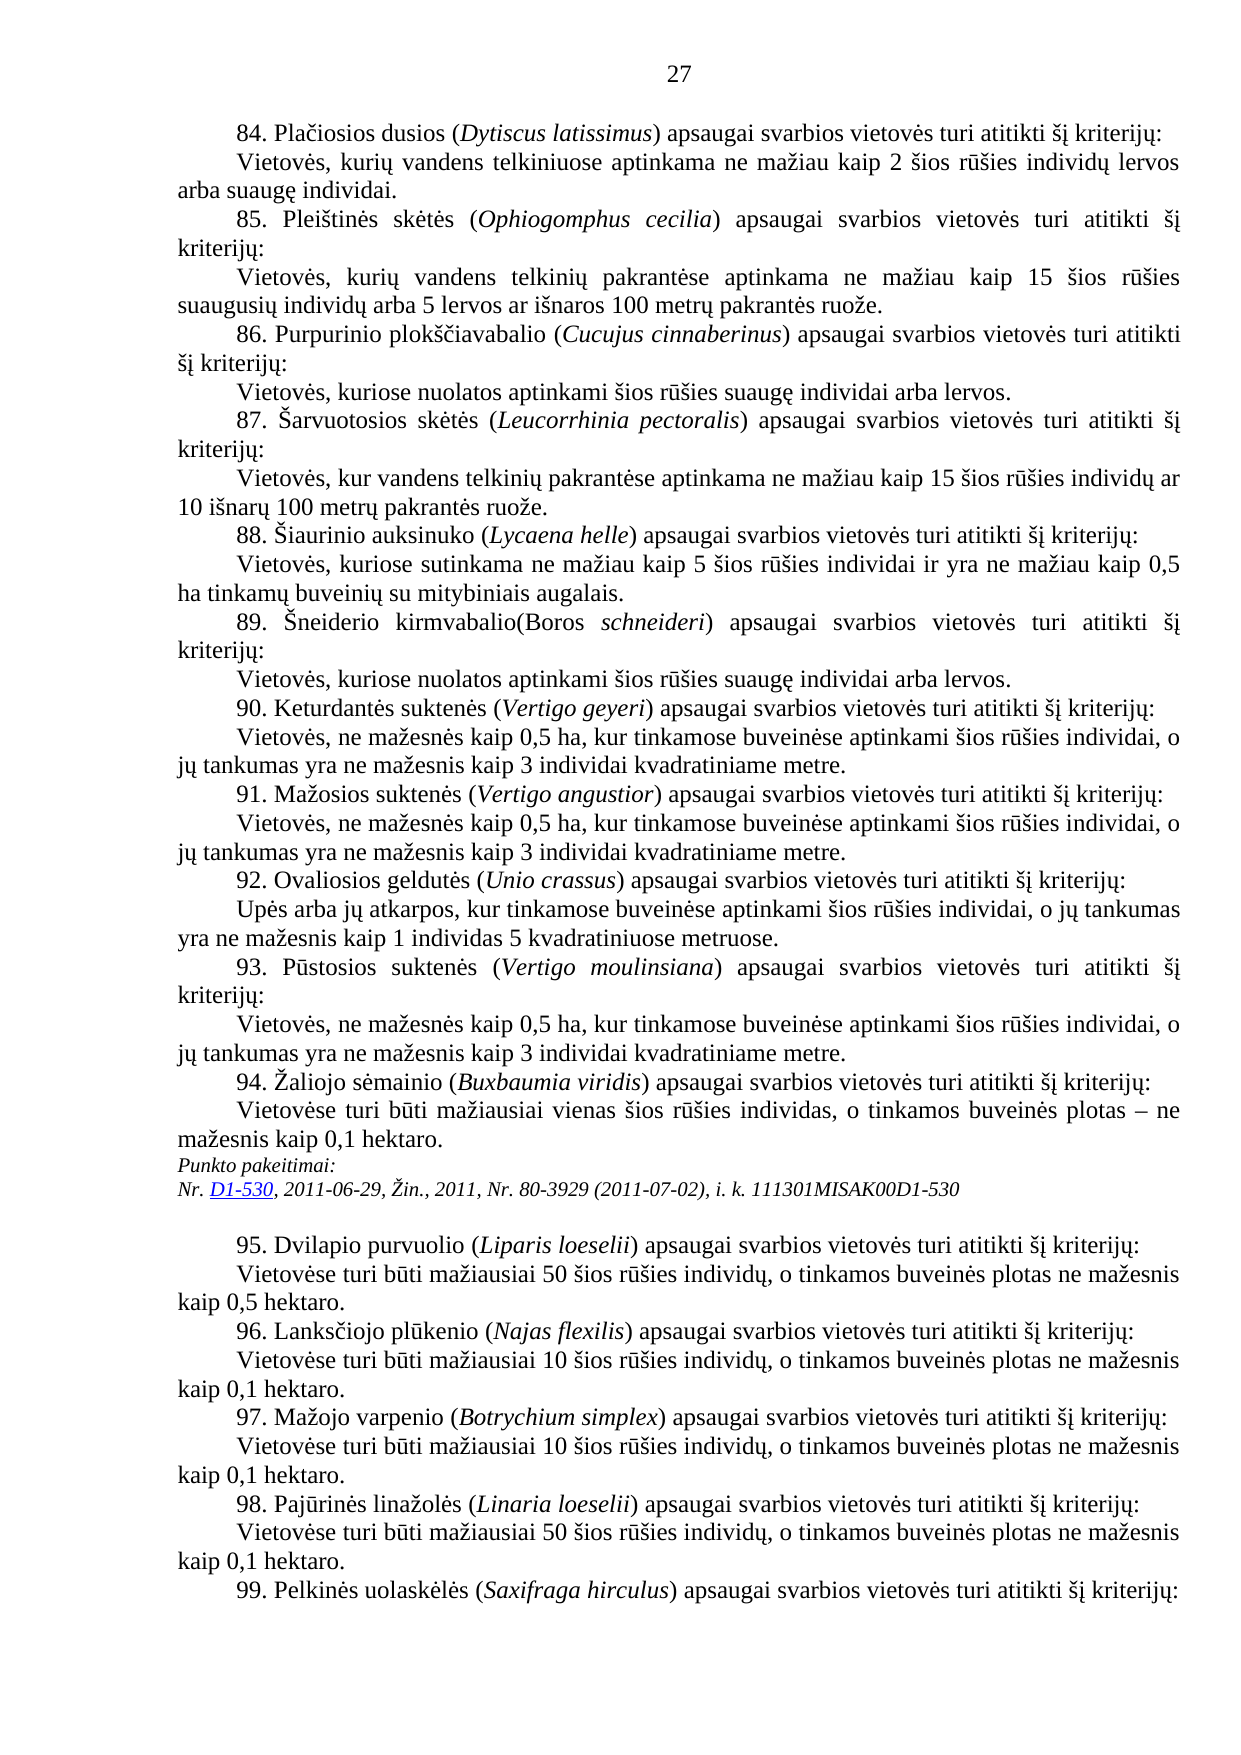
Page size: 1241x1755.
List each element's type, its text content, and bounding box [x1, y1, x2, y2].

text Vietovėse turi būti mažiausiai 10 šios rūšies individų, o tinkamos buveinės plotas ne mažesnis kaip 0,1 hektaro. [177, 1431, 1181, 1489]
text Vietovės, ne mažesnės kaip 0,5 ha, kur tinkamose buveinėse aptinkami šios rūšies individai, o jų tankumas yra ne mažesnis kaip 3 individai kvadratiniame metre. [177, 808, 1181, 866]
text 89. Šneiderio kirmvabalio(Boros schneideri) apsaugai svarbios vietovės turi atitikti šį kriterijų: [177, 607, 1181, 664]
text Vietovės, ne mažesnės kaip 0,5 ha, kur tinkamose buveinėse aptinkami šios rūšies individai, o jų tankumas yra ne mažesnis kaip 3 individai kvadratiniame metre. [177, 1009, 1181, 1067]
text Nr. D1-530, 2011-06-29, Žin., 2011, Nr. 80-3929 (2011-07-02), i. k. 111301MISAK00D1-530 [177, 1177, 1181, 1201]
text 86. Purpurinio plokščiavabalio (Cucujus cinnaberinus) apsaugai svarbios vietovės turi atitikti šį kriterijų: [177, 319, 1181, 377]
text 91. Mažosios suktenės (Vertigo angustior) apsaugai svarbios vietovės turi atitikti šį kriterijų: [177, 779, 1181, 808]
text 99. Pelkinės uolaskėlės (Saxifraga hirculus) apsaugai svarbios vietovės turi atitikti šį kriterijų: [177, 1575, 1181, 1604]
text Vietovės, kurių vandens telkiniuose aptinkama ne mažiau kaip 2 šios rūšies individų lervos arba suaugę individai. [177, 147, 1181, 204]
text Vietovės, kuriose sutinkama ne mažiau kaip 5 šios rūšies individai ir yra ne mažiau kaip 0,5 ha tinkamų buveinių su mitybiniais augalais. [177, 549, 1181, 607]
text Vietovėse turi būti mažiausiai vienas šios rūšies individas, o tinkamos buveinės plotas – ne mažesnis kaip 0,1 hektaro. [177, 1096, 1181, 1153]
text 94. Žaliojo sėmainio (Buxbaumia viridis) apsaugai svarbios vietovės turi atitikti šį kriterijų: [177, 1067, 1181, 1096]
text Vietovės, kuriose nuolatos aptinkami šios rūšies suaugę individai arba lervos. [177, 664, 1181, 693]
text Vietovės, ne mažesnės kaip 0,5 ha, kur tinkamose buveinėse aptinkami šios rūšies individai, o jų tankumas yra ne mažesnis kaip 3 individai kvadratiniame metre. [177, 722, 1181, 779]
text Vietovės, kurių vandens telkinių pakrantėse aptinkama ne mažiau kaip 15 šios rūšies suaugusių individų arba 5 lervos ar išnaros 100 metrų pakrantės ruože. [177, 262, 1181, 319]
text 93. Pūstosios suktenės (Vertigo moulinsiana) apsaugai svarbios vietovės turi atitikti šį kriterijų: [177, 952, 1181, 1009]
text Upės arba jų atkarpos, kur tinkamose buveinėse aptinkami šios rūšies individai, o jų tankumas yra ne mažesnis kaip 1 individas 5 kvadratiniuose metruose. [177, 894, 1181, 952]
text Vietovėse turi būti mažiausiai 50 šios rūšies individų, o tinkamos buveinės plotas ne mažesnis kaip 0,5 hektaro. [177, 1259, 1181, 1316]
text 90. Keturdantės suktenės (Vertigo geyeri) apsaugai svarbios vietovės turi atitikti šį kriterijų: [177, 693, 1181, 722]
text 87. Šarvuotosios skėtės (Leucorrhinia pectoralis) apsaugai svarbios vietovės turi atitikti šį kriterijų: [177, 406, 1181, 463]
text Vietovės, kur vandens telkinių pakrantėse aptinkama ne mažiau kaip 15 šios rūšies individų ar 10 išnarų 100 metrų pakrantės ruože. [177, 463, 1181, 521]
text Vietovės, kuriose nuolatos aptinkami šios rūšies suaugę individai arba lervos. [177, 377, 1181, 406]
text Vietovėse turi būti mažiausiai 50 šios rūšies individų, o tinkamos buveinės plotas ne mažesnis kaip 0,1 hektaro. [177, 1517, 1181, 1575]
text 98. Pajūrinės linažolės (Linaria loeselii) apsaugai svarbios vietovės turi atitikti šį kriterijų: [177, 1489, 1181, 1517]
text 95. Dvilapio purvuolio (Liparis loeselii) apsaugai svarbios vietovės turi atitikti šį kriterijų: [177, 1230, 1181, 1259]
text 84. Plačiosios dusios (Dytiscus latissimus) apsaugai svarbios vietovės turi atitikti šį kriterijų: [177, 118, 1181, 147]
text 85. Pleištinės skėtės (Ophiogomphus cecilia) apsaugai svarbios vietovės turi atitikti šį kriterijų: [177, 204, 1181, 262]
text Punkto pakeitimai: [177, 1153, 1181, 1177]
text Vietovėse turi būti mažiausiai 10 šios rūšies individų, o tinkamos buveinės plotas ne mažesnis kaip 0,1 hektaro. [177, 1345, 1181, 1402]
text 97. Mažojo varpenio (Botrychium simplex) apsaugai svarbios vietovės turi atitikti šį kriterijų: [177, 1402, 1181, 1431]
text 92. Ovaliosios geldutės (Unio crassus) apsaugai svarbios vietovės turi atitikti šį kriterijų: [177, 866, 1181, 894]
text 96. Lanksčiojo plūkenio (Najas flexilis) apsaugai svarbios vietovės turi atitikti šį kriterijų: [177, 1316, 1181, 1345]
text 88. Šiaurinio auksinuko (Lycaena helle) apsaugai svarbios vietovės turi atitikti šį kriterijų: [177, 521, 1181, 549]
